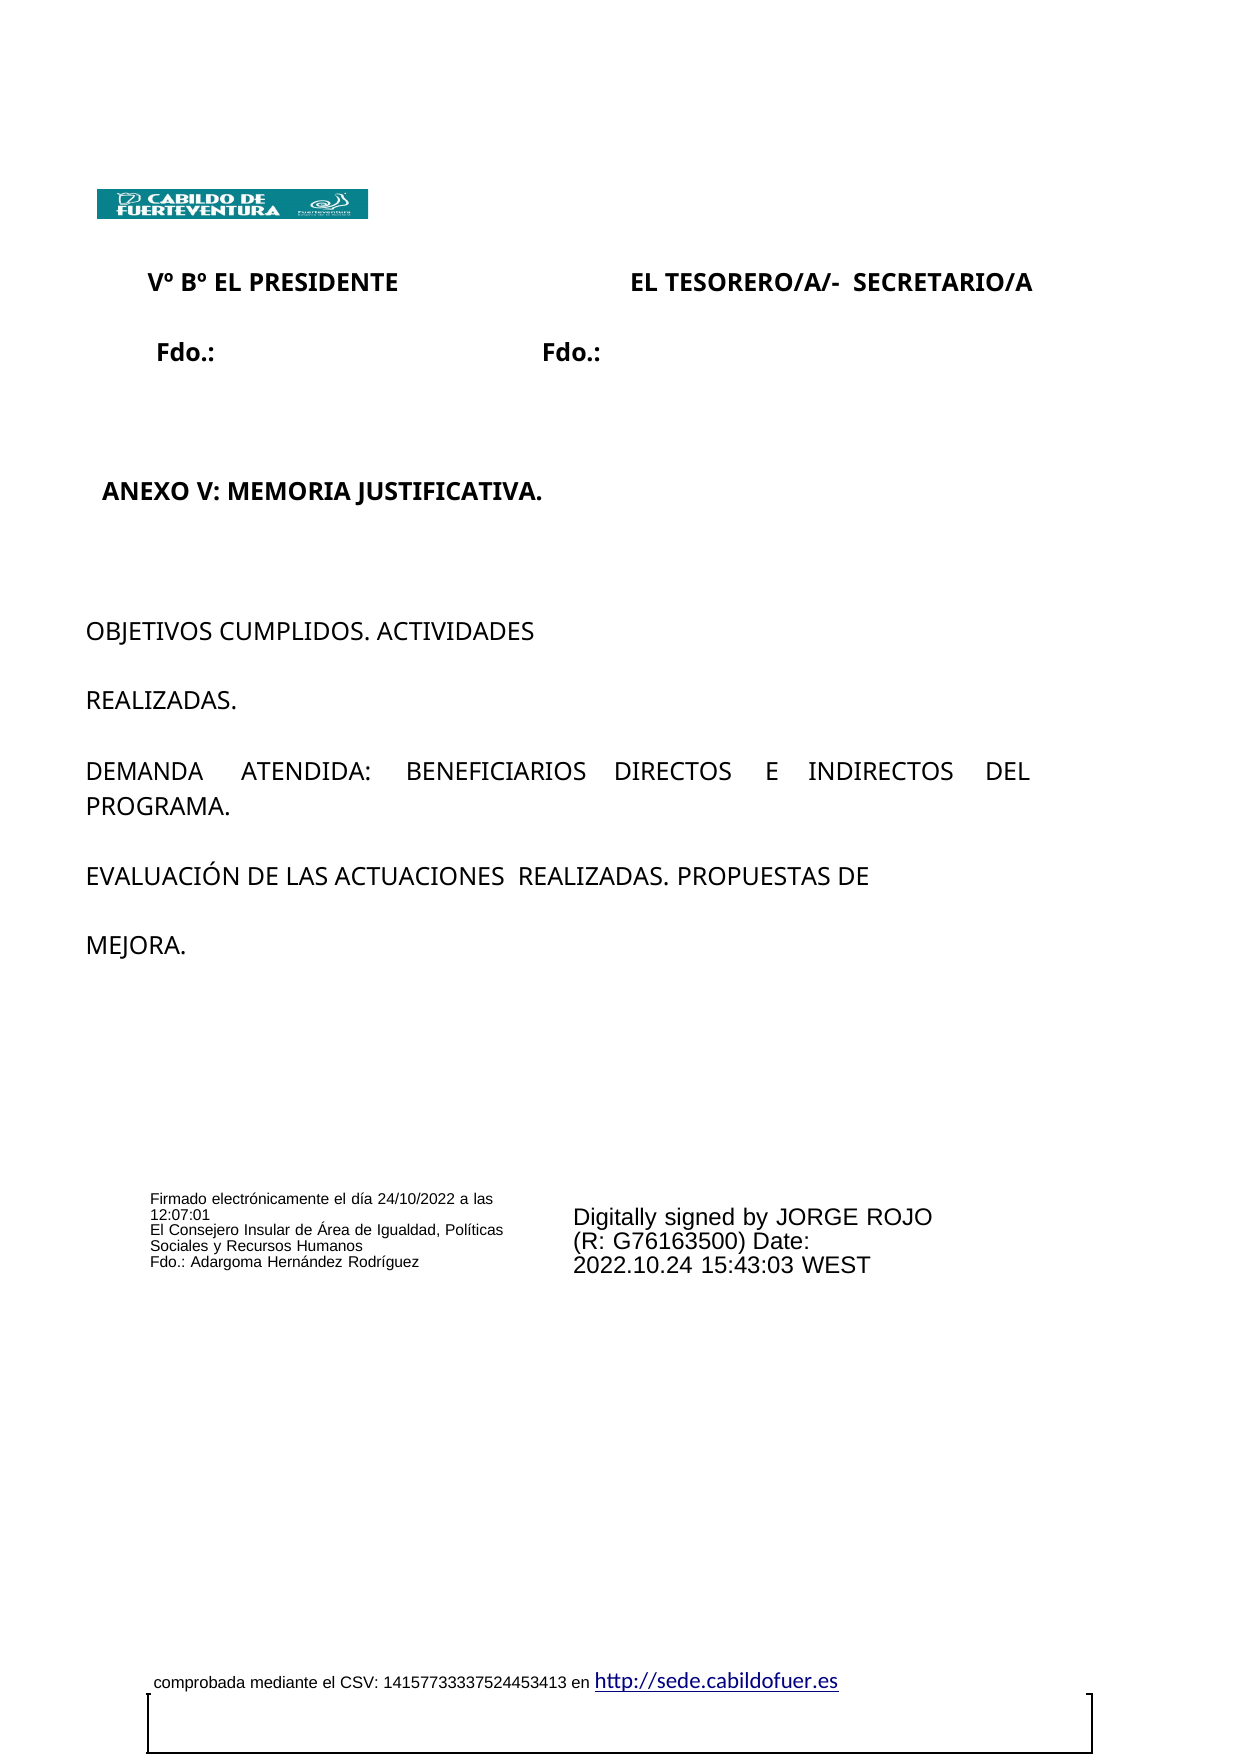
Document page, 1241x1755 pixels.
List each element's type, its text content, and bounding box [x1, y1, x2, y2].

text Fdo.: Adargoma Hernández Rodríguez [150, 1255, 507, 1271]
text Fdo.: Fdo.: [156, 335, 1107, 369]
picture [97, 189, 369, 219]
text Digitally signed by JORGE ROJO (R: G76163500) Date: 2022.10.24 15:43:03 WEST [573, 1206, 937, 1278]
text DEMANDA ATENDIDA: BENEFICIARIOS DIRECTOS E INDIRECTOS DEL PROGRAMA. [85, 753, 1093, 823]
text El Consejero Insular de Área de Igualdad, Políticas Sociales y Recursos Humanos [150, 1223, 507, 1255]
text EVALUACIÓN DE LAS ACTUACIONES REALIZADAS. PROPUESTAS DE MEJORA. [85, 858, 903, 962]
text ANEXO V: MEMORIA JUSTIFICATIVA. [85, 474, 1107, 508]
text Firmado electrónicamente el día 24/10/2022 a las 12:07:01 [150, 1192, 497, 1223]
text Vº Bº EL PRESIDENTE EL TESORERO/A/- SECRETARIO/A [147, 265, 1107, 299]
text OBJETIVOS CUMPLIDOS. ACTIVIDADES REALIZADAS. [85, 613, 594, 717]
